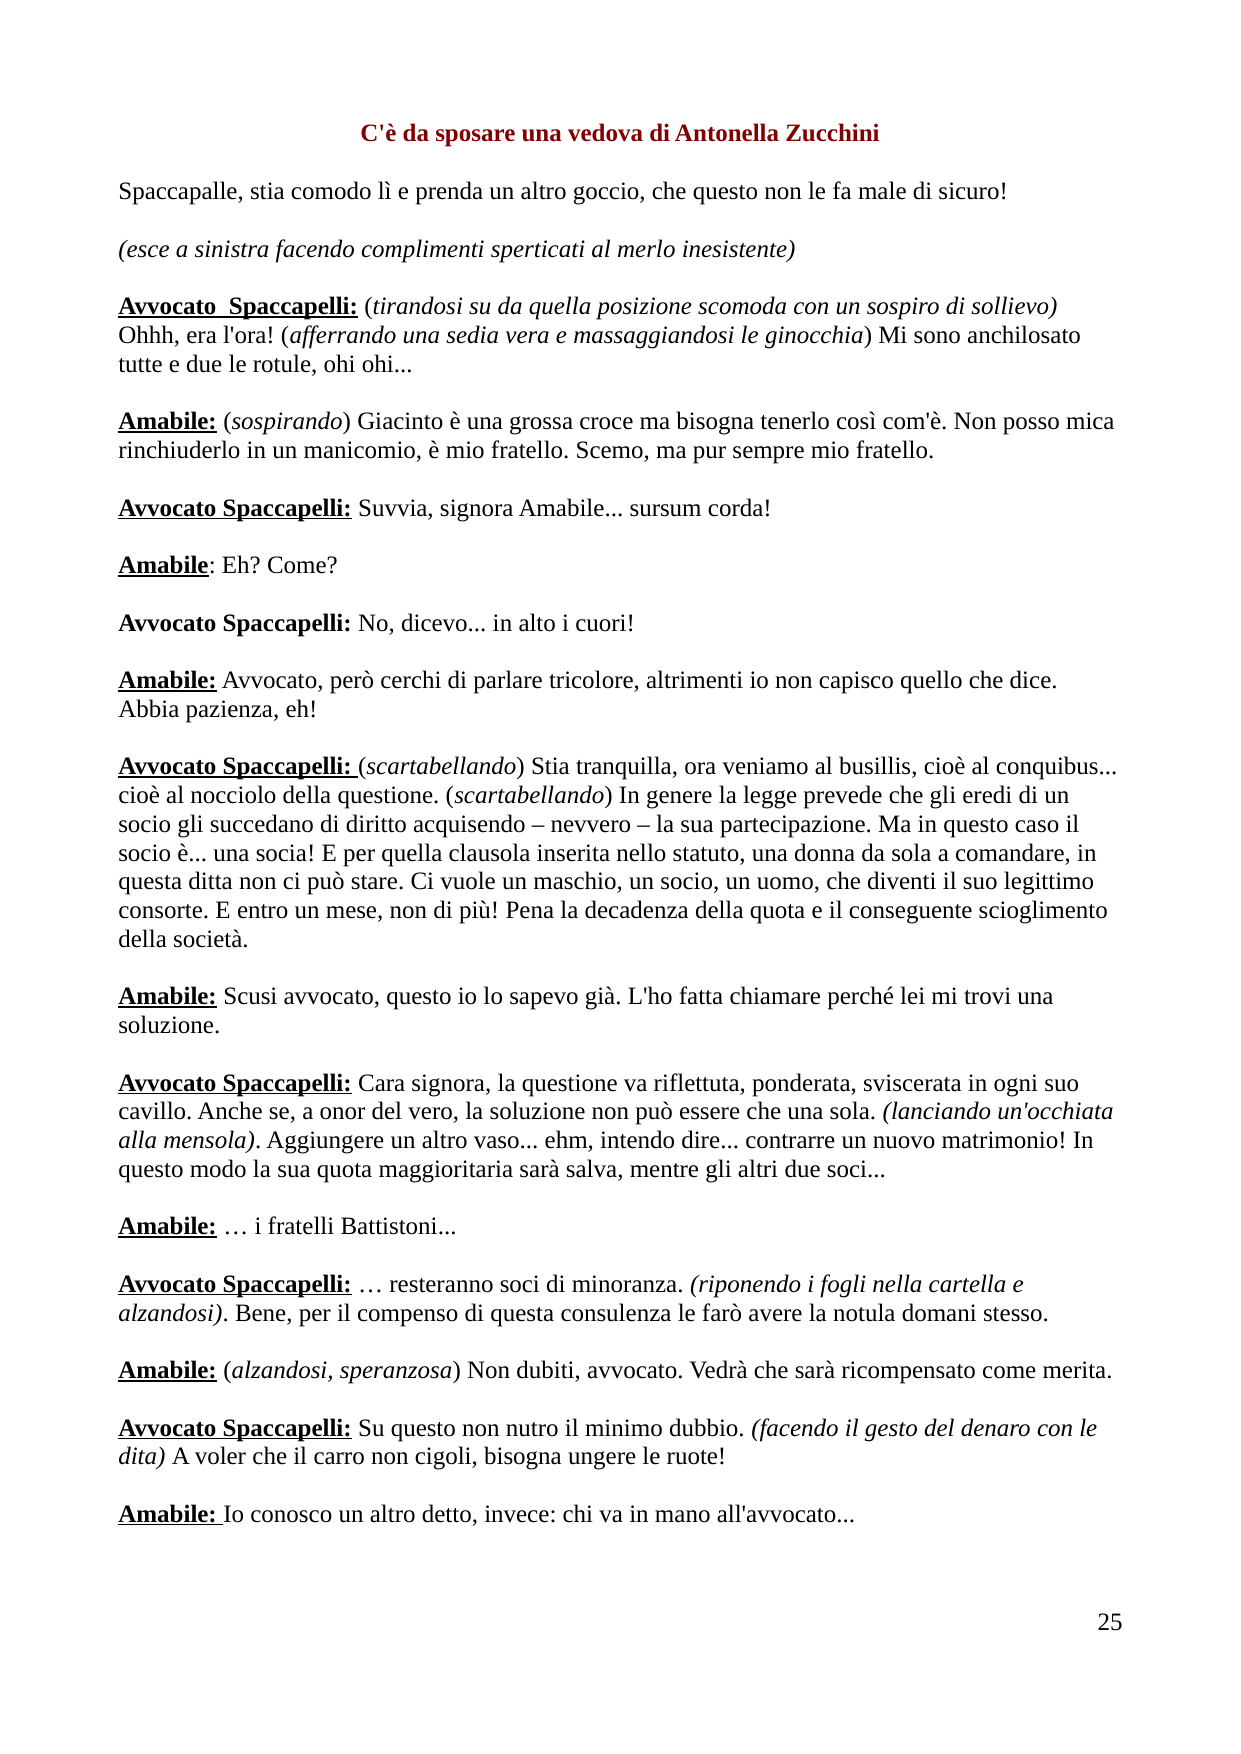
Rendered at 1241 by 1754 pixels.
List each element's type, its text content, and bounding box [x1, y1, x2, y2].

text Spaccapalle, stia comodo lì e prenda un altro goccio, che questo non le fa male di sicuro! [118, 176, 1122, 205]
text Avvocato Spaccapelli: (scartabellando) Stia tranquilla, ora veniamo al busillis, cioè al conquibus... cioè al nocciolo della questione. (scartabellando) In genere la legge prevede che gli eredi di un socio gli succedano di diritto acquisendo – nevvero – la sua partecipazione. Ma in questo caso il socio è... una socia! E per quella clausola inserita nello statuto, una donna da sola a comandare, in questa ditta non ci può stare. Ci vuole un maschio, un socio, un uomo, che diventi il suo legittimo consorte. E entro un mese, non di più! Pena la decadenza della quota e il conseguente scioglimento della società. [118, 751, 1122, 953]
text Avvocato Spaccapelli: Su questo non nutro il minimo dubbio. (facendo il gesto del denaro con le dita) A voler che il carro non cigoli, bisogna ungere le ruote! [118, 1413, 1122, 1470]
text Avvocato Spaccapelli: No, dicevo... in alto i cuori! [118, 608, 1122, 636]
text Amabile: Avvocato, però cerchi di parlare tricolore, altrimenti io non capisco quello che dice. Abbia pazienza, eh! [118, 665, 1122, 723]
text Avvocato Spaccapelli: Cara signora, la questione va riflettuta, ponderata, sviscerata in ogni suo cavillo. Anche se, a onor del vero, la soluzione non può essere che una sola. (lanciando un'occhiata alla mensola). Aggiungere un altro vaso... ehm, intendo dire... contrarre un nuovo matrimonio! In questo modo la sua quota maggioritaria sarà salva, mentre gli altri due soci... [118, 1068, 1122, 1183]
text (esce a sinistra facendo complimenti sperticati al merlo inesistente) [118, 234, 1122, 263]
text Amabile: Eh? Come? [118, 550, 1122, 579]
text Avvocato Spaccapelli: … resteranno soci di minoranza. (riponendo i fogli nella cartella e alzandosi). Bene, per il compenso di questa consulenza le farò avere la notula domani stesso. [118, 1269, 1122, 1326]
text Avvocato Spaccapelli: (tirandosi su da quella posizione scomoda con un sospiro di sollievo) Ohhh, era l'ora! (afferrando una sedia vera e massaggiandosi le ginocchia) Mi sono anchilosato tutte e due le rotule, ohi ohi... [118, 291, 1122, 378]
text Amabile: (sospirando) Giacinto è una grossa croce ma bisogna tenerlo così com'è. Non posso mica rinchiuderlo in un manicomio, è mio fratello. Scemo, ma pur sempre mio fratello. [118, 406, 1122, 464]
text Avvocato Spaccapelli: Suvvia, signora Amabile... sursum corda! [118, 493, 1122, 521]
text Amabile: Io conosco un altro detto, invece: chi va in mano all'avvocato... [118, 1499, 1122, 1528]
text Amabile: Scusi avvocato, questo io lo sapevo già. L'ho fatta chiamare perché lei mi trovi una soluzione. [118, 981, 1122, 1039]
text Amabile: (alzandosi, speranzosa) Non dubiti, avvocato. Vedrà che sarà ricompensato come merita. [118, 1355, 1122, 1384]
text Amabile: … i fratelli Battistoni... [118, 1211, 1122, 1240]
